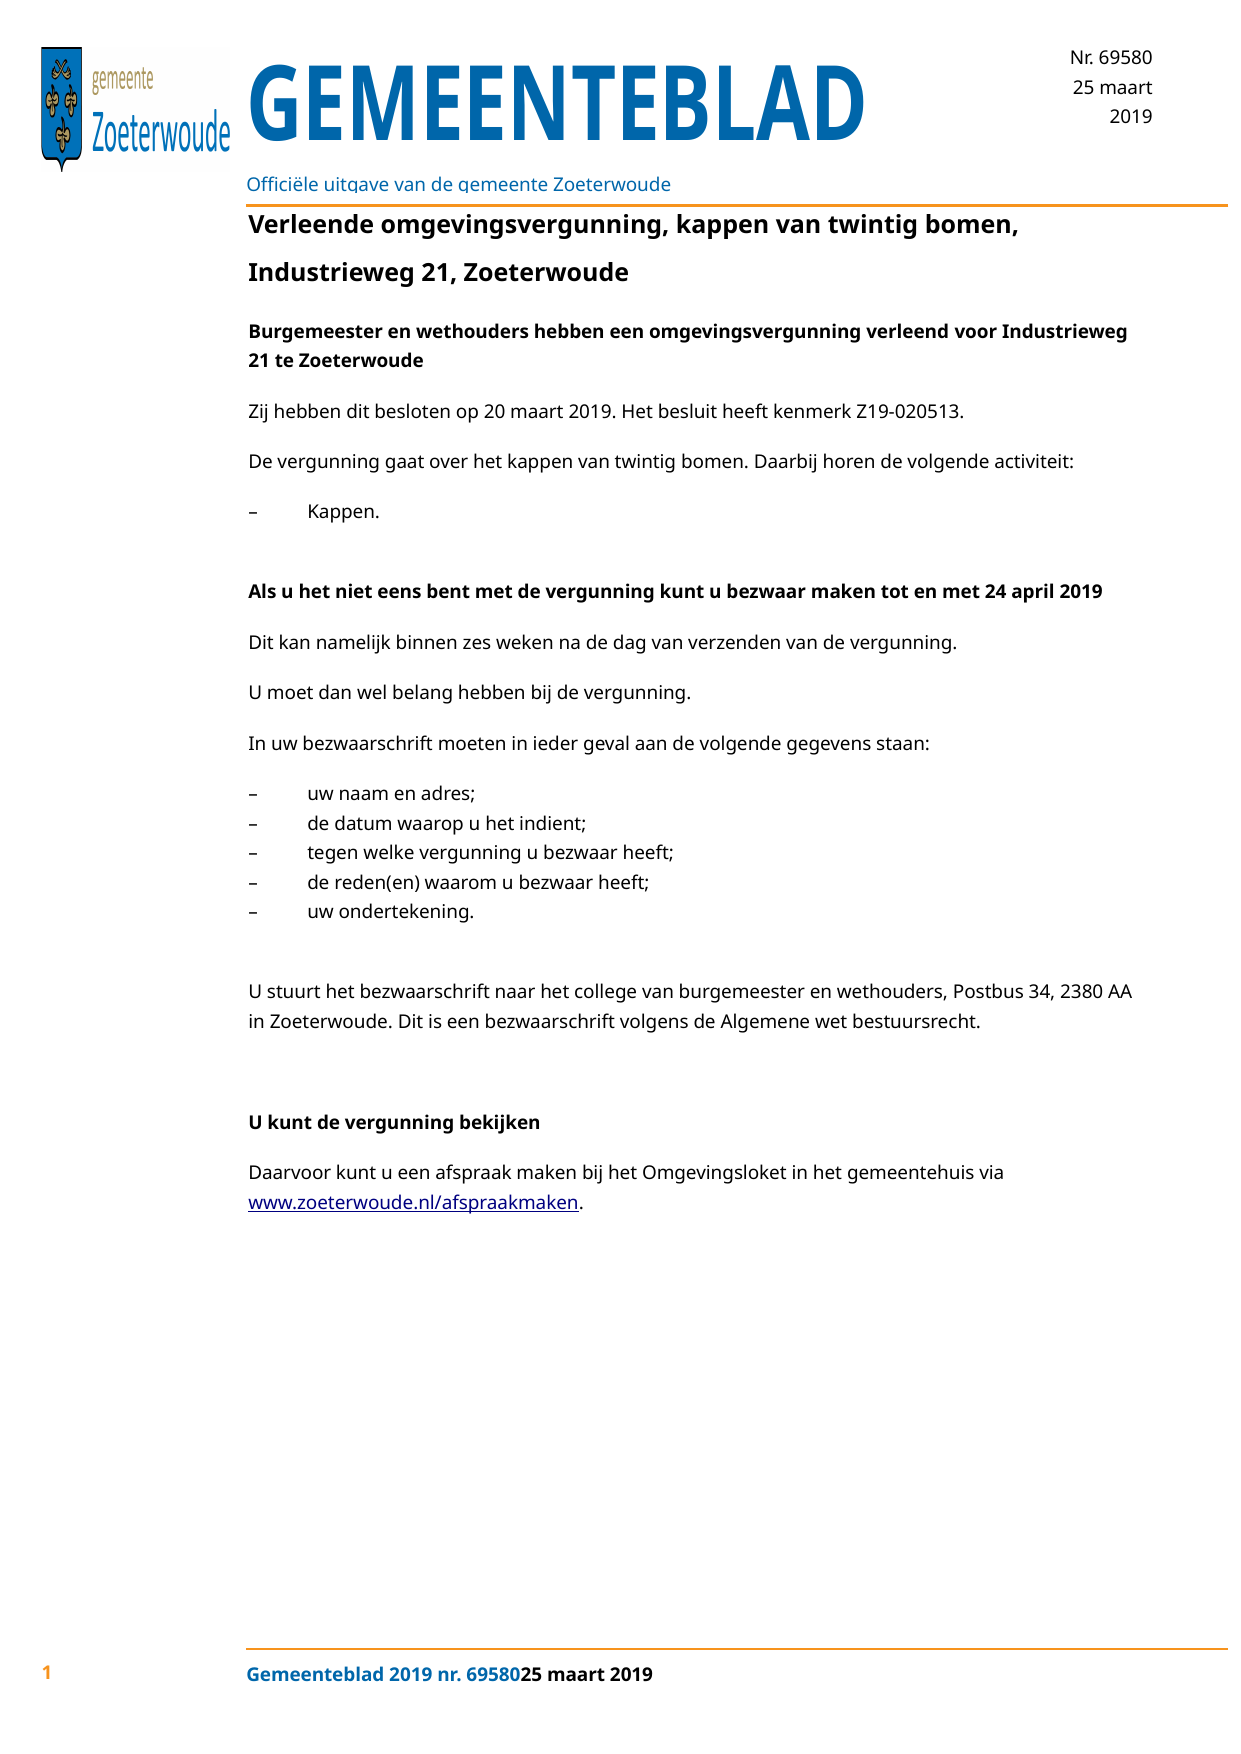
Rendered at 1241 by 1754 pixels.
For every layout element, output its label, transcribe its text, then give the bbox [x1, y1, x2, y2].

text U kunt de vergunning bekijken [248, 1109, 1152, 1135]
list Kappen. [248, 499, 1152, 524]
text Verleende omgevingsvergunning, kappen van twintig bomen, Industrieweg 21, Zoeterwoude [248, 207, 1152, 288]
text U stuurt het bezwaarschrift naar het college van burgemeester en wethouders, Postbus 34, 2380 AA in Zoeterwoude. Dit is een bezwaarschrift volgens de Algemene wet bestuursrecht. [248, 979, 1152, 1034]
text De vergunning gaat over het kappen van twintig bomen. Daarbij horen de volgende activiteit: [248, 448, 1152, 474]
list tegen welke vergunning u bezwaar heeft; [248, 839, 1152, 865]
text Dit kan namelijk binnen zes weken na de dag van verzenden van de vergunning. [248, 629, 1152, 655]
list uw naam en adres; [248, 780, 1152, 806]
text Burgemeester en wethouders hebben een omgevingsvergunning verleend voor Industrieweg 21 te Zoeterwoude [248, 318, 1152, 373]
picture [41, 47, 231, 172]
text U moet dan wel belang hebben bij de vergunning. [248, 679, 1152, 705]
list uw ondertekening. [248, 899, 1152, 924]
text Als u het niet eens bent met de vergunning kunt u bezwaar maken tot en met 24 april 2019 [248, 579, 1152, 604]
list de reden(en) waarom u bezwaar heeft; [248, 869, 1152, 895]
text Zij hebben dit besloten op 20 maart 2019. Het besluit heeft kenmerk Z19-020513. [248, 398, 1152, 424]
text In uw bezwaarschrift moeten in ieder geval aan de volgende gegevens staan: [248, 730, 1152, 756]
list de datum waarop u het indient; [248, 810, 1152, 836]
text Daarvoor kunt u een afspraak maken bij het Omgevingsloket in het gemeentehuis via www.zoeterwoude.nl/afspraakmaken. [248, 1159, 1152, 1215]
